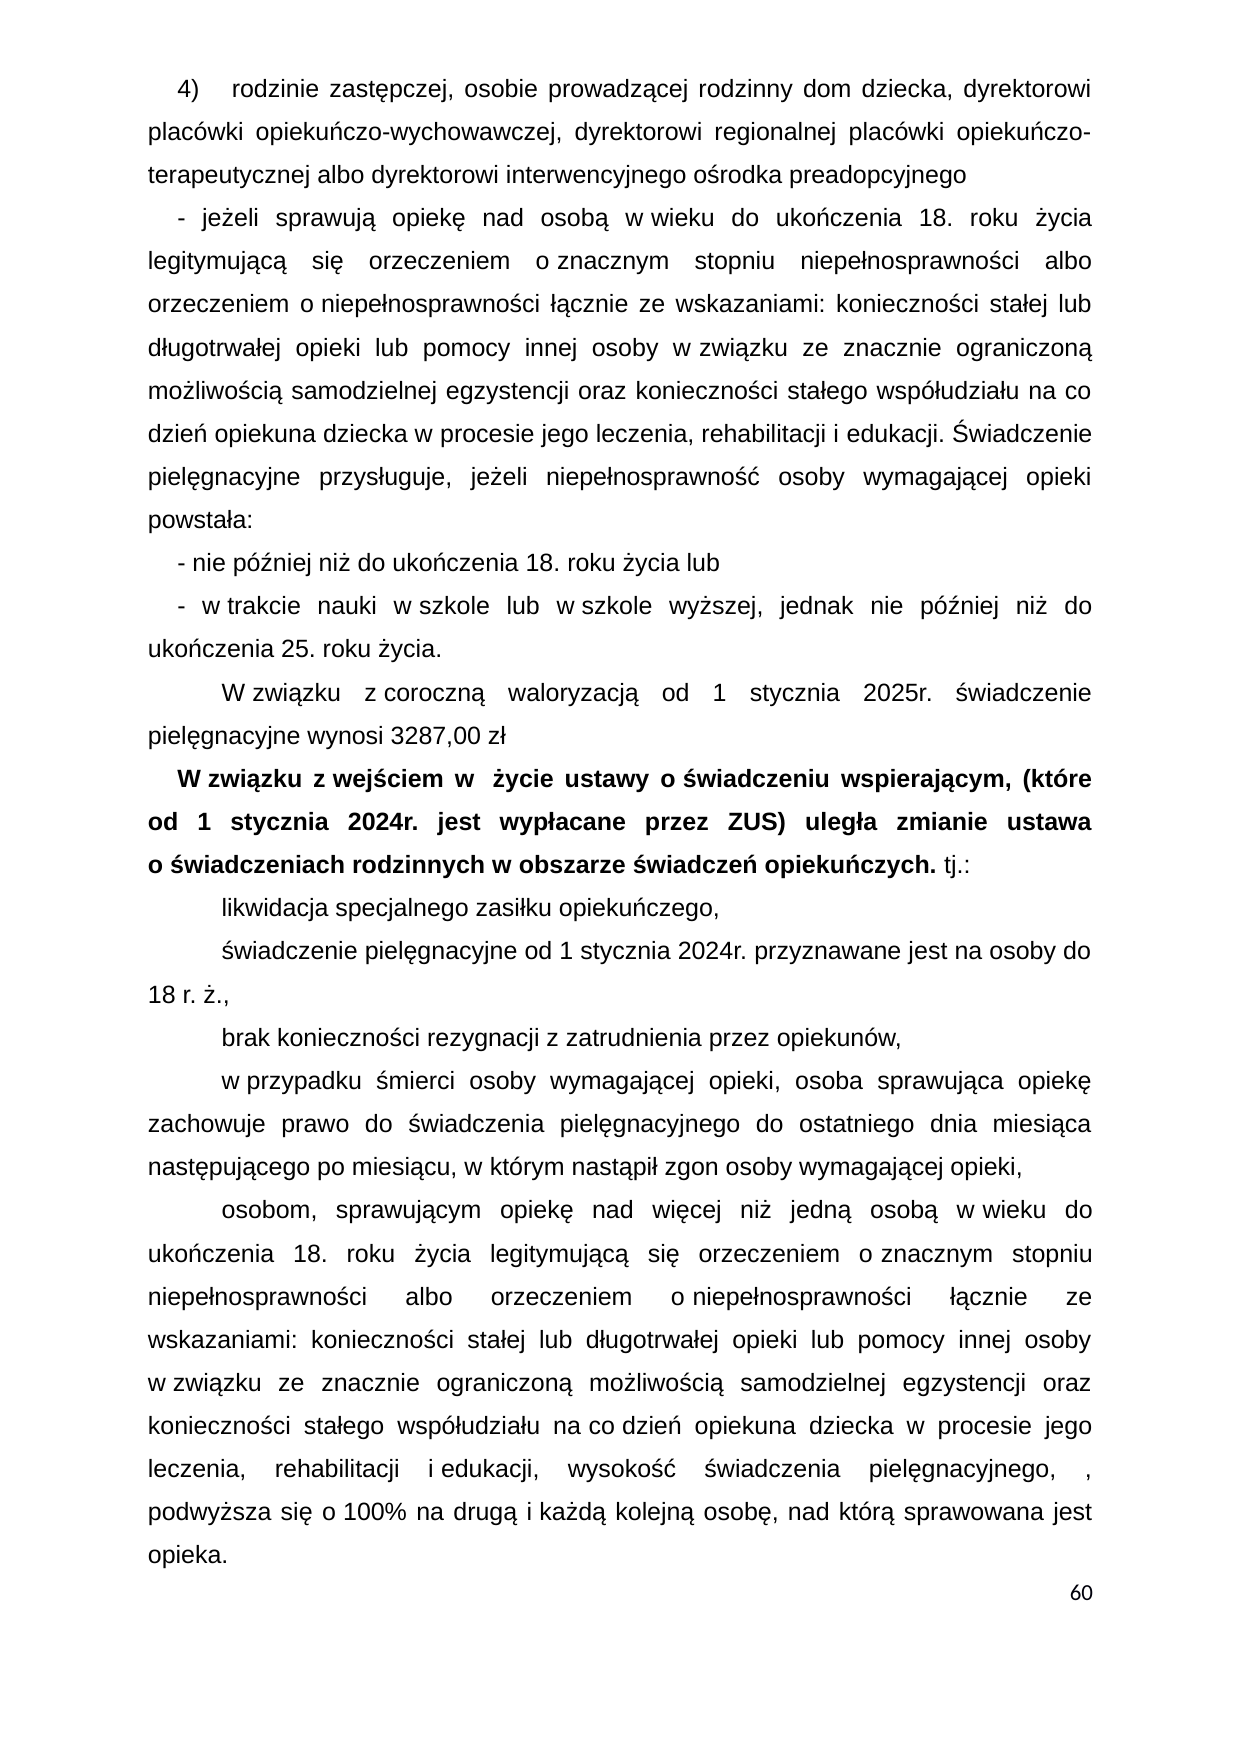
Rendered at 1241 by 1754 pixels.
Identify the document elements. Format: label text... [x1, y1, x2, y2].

text - jeżeli sprawują opiekę nad osobą w wieku do ukończenia 18. roku życia legitymującą się orzeczeniem o znacznym stopniu niepełnosprawności albo orzeczeniem o niepełnosprawności łącznie ze wskazaniami: konieczności stałej lub długotrwałej opieki lub pomocy innej osoby w związku ze znacznie ograniczoną możliwością samodzielnej egzystencji oraz konieczności stałego współudziału na co dzień opiekuna dziecka w procesie jego leczenia, rehabilitacji i edukacji. Świadczenie pielęgnacyjne przysługuje, jeżeli niepełnosprawność osoby wymagającej opieki powstała: [148, 203, 1093, 534]
list - w trakcie nauki w szkole lub w szkole wyższej, jednak nie później niż do ukończenia 25. roku życia. [148, 591, 1093, 663]
list brak konieczności rezygnacji z zatrudnienia przez opiekunów, [148, 1023, 1093, 1052]
list likwidacja specjalnego zasiłku opiekuńczego, [148, 893, 1093, 922]
text W związku z coroczną waloryzacją od 1 stycznia 2025r. świadczenie pielęgnacyjne wynosi 3287,00 zł [148, 677, 1093, 749]
list w przypadku śmierci osoby wymagającej opieki, osoba sprawująca opiekę zachowuje prawo do świadczenia pielęgnacyjnego do ostatniego dnia miesiąca następującego po miesiącu, w którym nastąpił zgon osoby wymagającej opieki, [148, 1066, 1093, 1181]
list - nie później niż do ukończenia 18. roku życia lub [148, 548, 1093, 577]
text 4) rodzinie zastępczej, osobie prowadzącej rodzinny dom dziecka, dyrektorowi placówki opiekuńczo-wychowawczej, dyrektorowi regionalnej placówki opiekuńczo-terapeutycznej albo dyrektorowi interwencyjnego ośrodka preadopcyjnego [148, 74, 1093, 189]
list osobom, sprawującym opiekę nad więcej niż jedną osobą w wieku do ukończenia 18. roku życia legitymującą się orzeczeniem o znacznym stopniu niepełnosprawności albo orzeczeniem o niepełnosprawności łącznie ze wskazaniami: konieczności stałej lub długotrwałej opieki lub pomocy innej osoby w związku ze znacznie ograniczoną możliwością samodzielnej egzystencji oraz konieczności stałego współudziału na co dzień opiekuna dziecka w procesie jego leczenia, rehabilitacji i edukacji, wysokość świadczenia pielęgnacyjnego, , podwyższa się o 100% na drugą i każdą kolejną osobę, nad którą sprawowana jest opieka. [148, 1195, 1093, 1569]
list świadczenie pielęgnacyjne od 1 stycznia 2024r. przyznawane jest na osoby do 18 r. ż., [148, 936, 1093, 1008]
text W związku z wejściem w życie ustawy o świadczeniu wspierającym, (które od 1 stycznia 2024r. jest wypłacane przez ZUS) uległa zmianie ustawa o świadczeniach rodzinnych w obszarze świadczeń opiekuńczych. tj.: [148, 764, 1093, 879]
